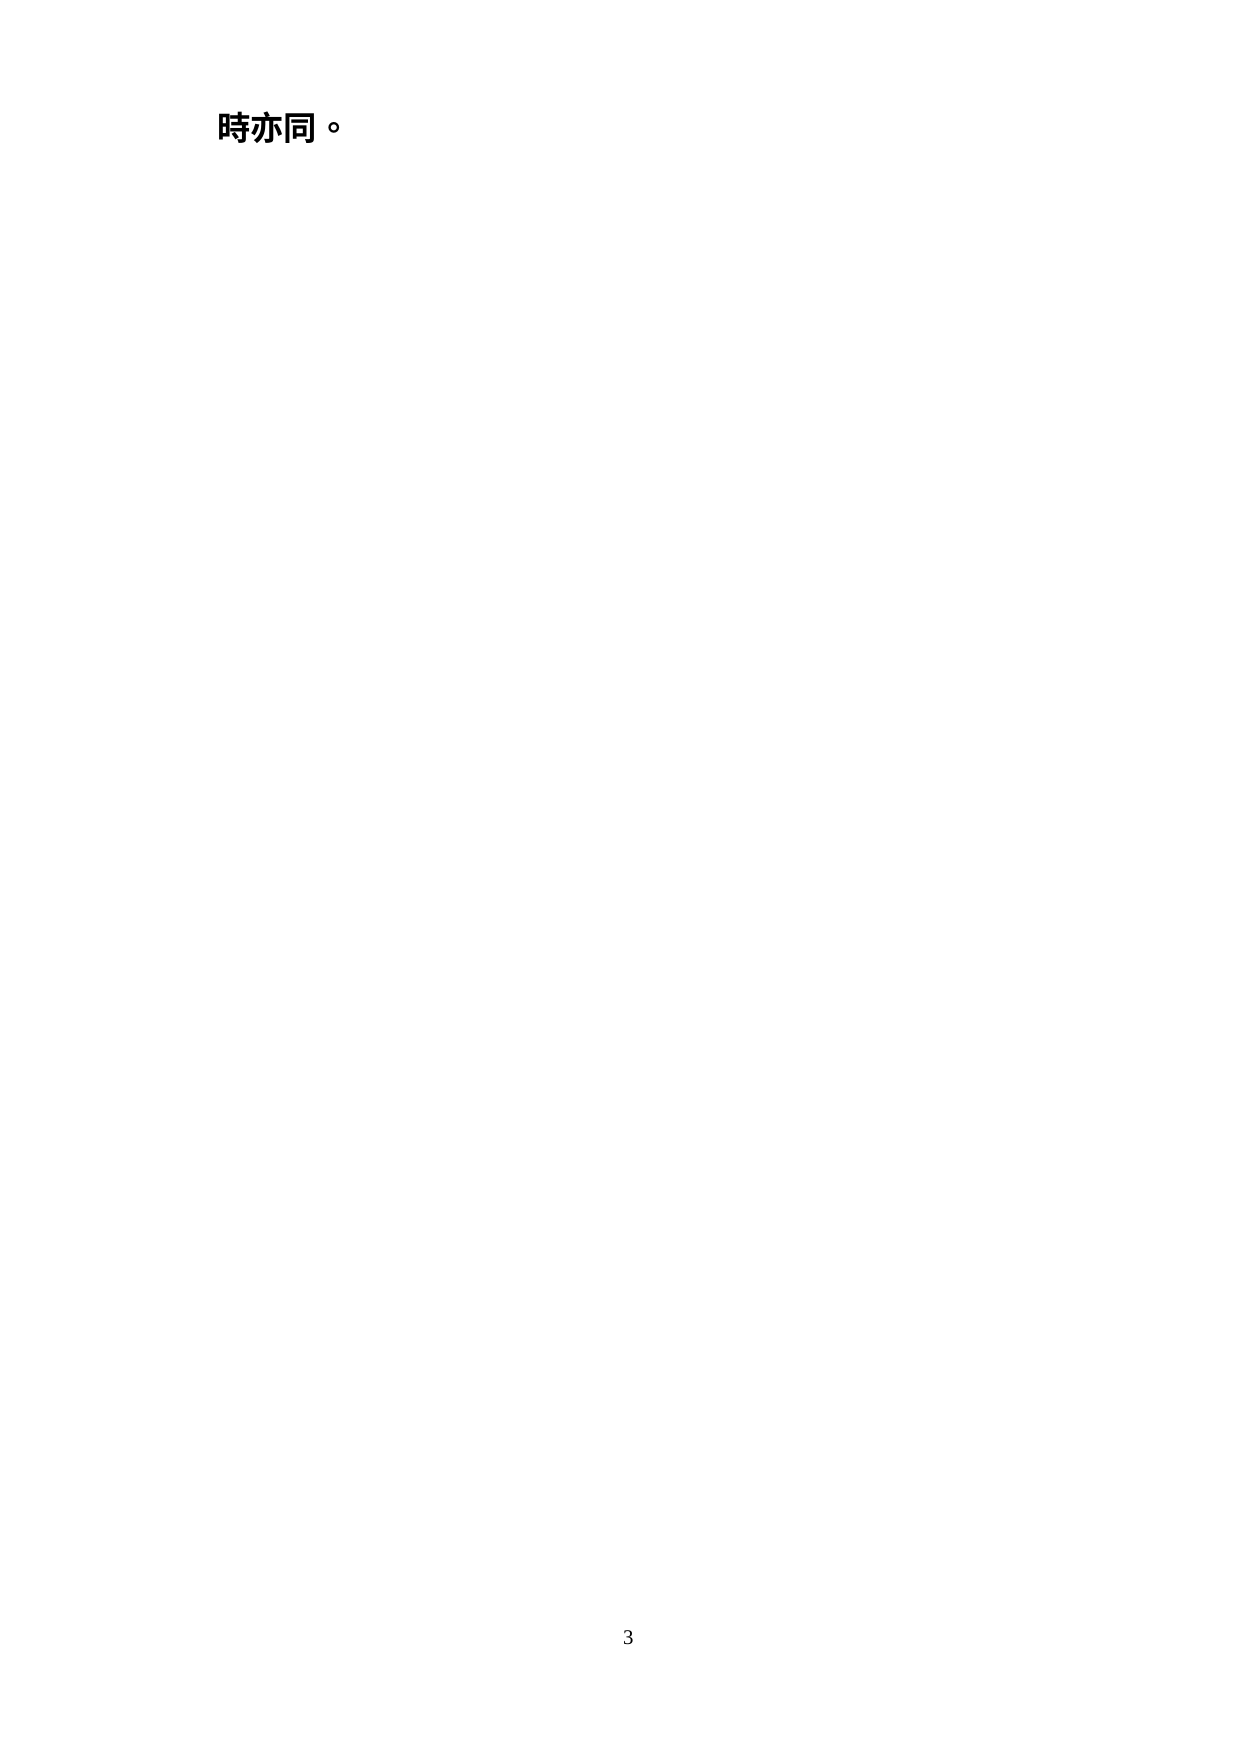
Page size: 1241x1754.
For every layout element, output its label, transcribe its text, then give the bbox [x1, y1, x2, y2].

list 時亦同。 [150, 107, 1106, 148]
